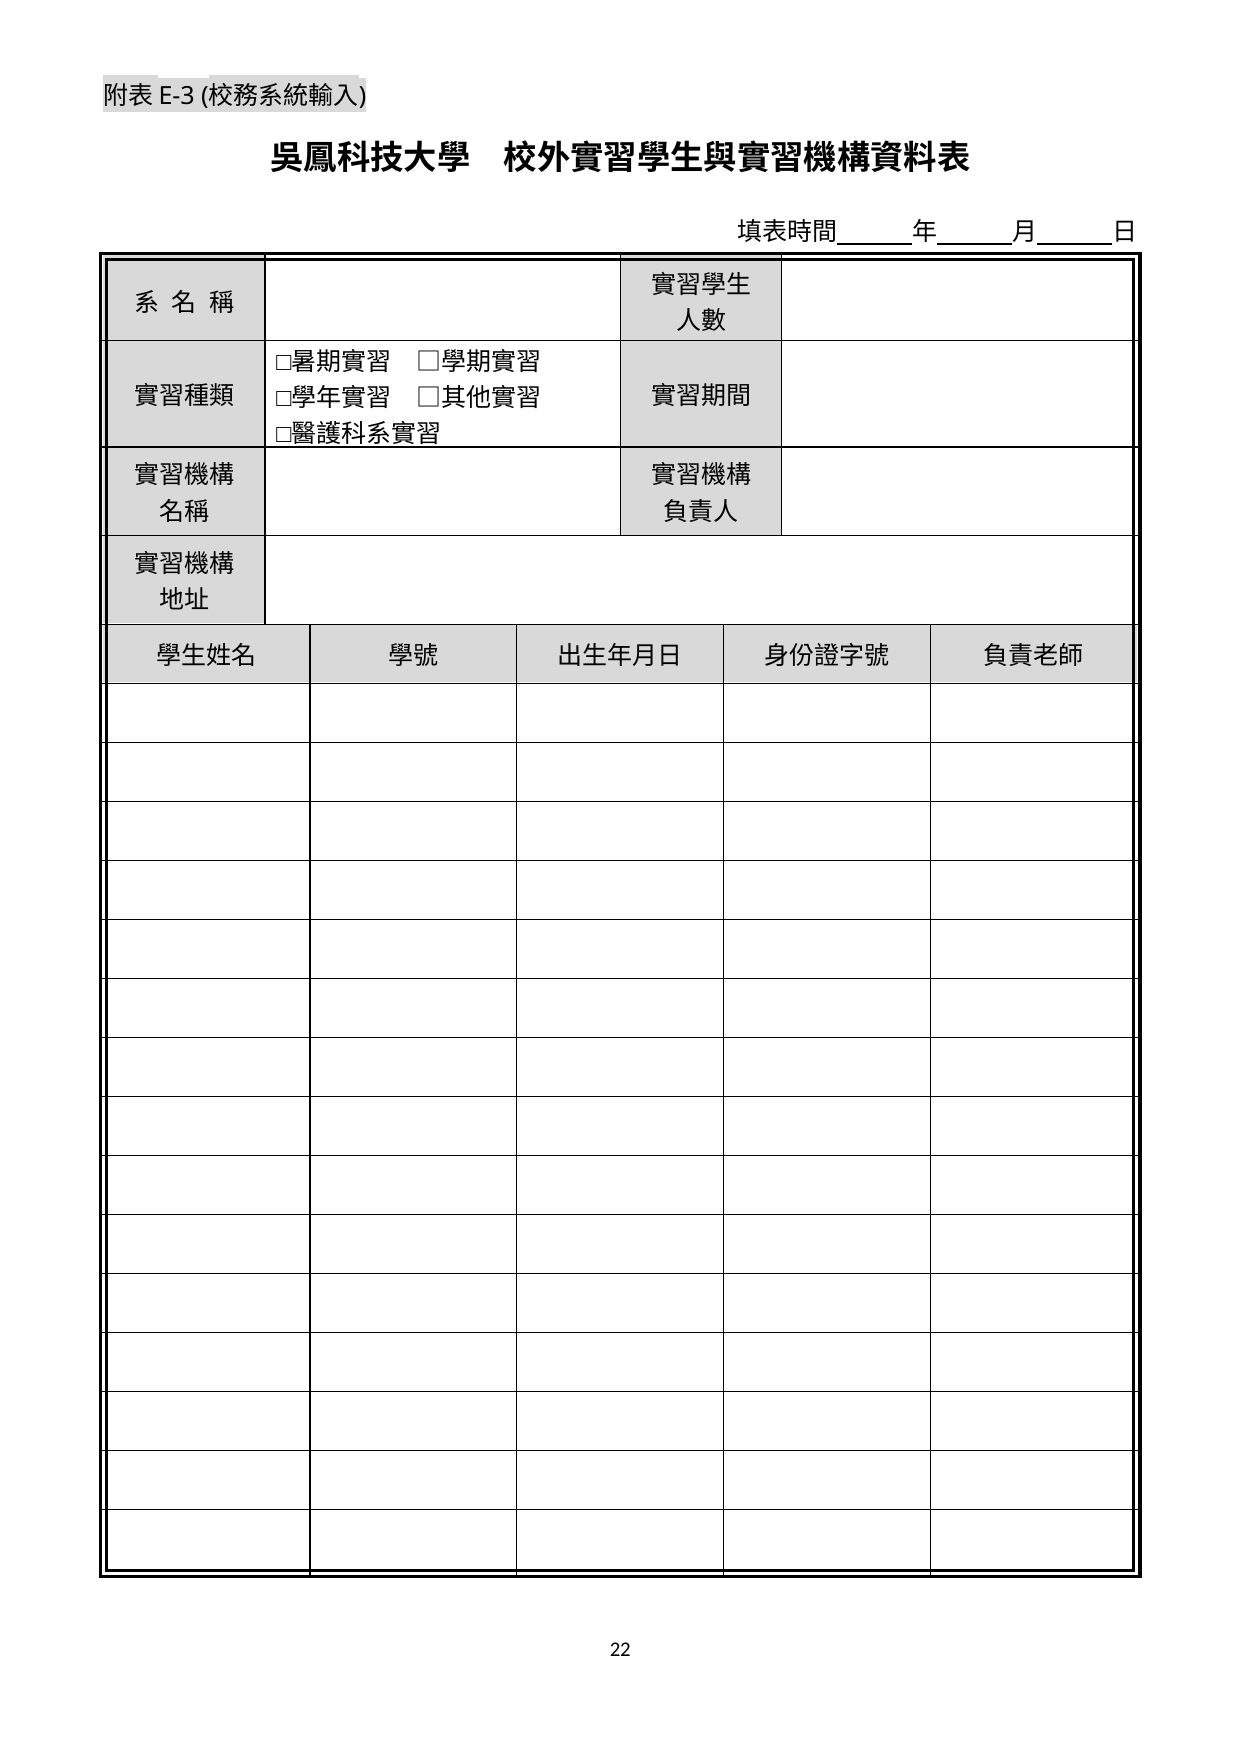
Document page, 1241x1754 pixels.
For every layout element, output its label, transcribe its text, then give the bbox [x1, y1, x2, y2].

table_cell [311, 1333, 516, 1391]
table_cell [724, 979, 930, 1037]
table_cell [517, 743, 723, 801]
table_cell [931, 684, 1132, 742]
table_cell [931, 1038, 1132, 1096]
text 附表E-3 (校務系統輸入) [103, 75, 1137, 112]
table_cell [311, 1097, 516, 1155]
table_cell [931, 802, 1132, 860]
table_cell [782, 341, 1132, 446]
table_header 實習學生 人數 [621, 261, 781, 340]
table_cell 實習種類 [108, 341, 264, 446]
table_cell 身份證字號 [724, 625, 930, 682]
table_cell [108, 1097, 309, 1155]
table_cell [517, 1392, 723, 1450]
table_cell [311, 1274, 516, 1332]
table_cell [517, 1451, 723, 1509]
table_cell [724, 743, 930, 801]
table_cell [724, 1156, 930, 1214]
table_cell [311, 802, 516, 860]
table_cell [108, 1510, 309, 1568]
table_cell [931, 1392, 1132, 1450]
table_cell [108, 1215, 309, 1273]
table_cell [266, 536, 1132, 623]
table_cell [108, 1156, 309, 1214]
table_cell [311, 1510, 516, 1568]
table_cell [311, 1038, 516, 1096]
table_cell [517, 1510, 723, 1568]
table_cell [517, 684, 723, 742]
table_cell [724, 1274, 930, 1332]
table_cell [311, 743, 516, 801]
table_cell [517, 1333, 723, 1391]
table_cell 學號 [311, 625, 516, 682]
table_cell [108, 1333, 309, 1391]
table_cell [724, 1333, 930, 1391]
table_cell [311, 920, 516, 978]
table_cell [724, 1510, 930, 1568]
table_cell [782, 448, 1132, 535]
text 吳鳳科技大學 校外實習學生與實習機構資料表 [103, 130, 1137, 179]
table_cell [931, 1156, 1132, 1214]
table_cell [724, 1038, 930, 1096]
table_cell [108, 920, 309, 978]
table_cell [931, 1333, 1132, 1391]
table_cell [517, 1038, 723, 1096]
table_cell [724, 920, 930, 978]
text 填表時間 年 月 日 [103, 197, 1137, 252]
table_cell 實習期間 [621, 341, 781, 446]
table_cell [311, 979, 516, 1037]
table_cell [931, 743, 1132, 801]
table_cell [108, 1038, 309, 1096]
table_cell [931, 861, 1132, 919]
table_cell 出生年月日 [517, 625, 723, 682]
table_cell [724, 1097, 930, 1155]
table_cell [931, 1510, 1132, 1568]
table_cell [724, 684, 930, 742]
table_cell 實習機構 名稱 [108, 448, 264, 535]
table_cell [311, 1392, 516, 1450]
table_cell [931, 1274, 1132, 1332]
table_cell [724, 1392, 930, 1450]
table_cell [266, 448, 620, 535]
table_cell 實習機構 負責人 [621, 448, 781, 535]
table_cell [311, 1215, 516, 1273]
table_cell [311, 1451, 516, 1509]
table_header 系 名 稱 [103, 255, 264, 340]
table_cell [931, 1097, 1132, 1155]
table_cell [931, 920, 1132, 978]
table_cell [108, 1392, 309, 1450]
table_cell [724, 1451, 930, 1509]
table_cell [724, 1215, 930, 1273]
table_header [782, 255, 1137, 340]
table_cell [108, 1451, 309, 1509]
table_cell 實習機構 地址 [108, 536, 264, 623]
table_cell [517, 1097, 723, 1155]
table_cell □暑期實習 □學期實習 □學年實習 □其他實習 □醫護科系實習 [266, 341, 620, 446]
table_cell [311, 684, 516, 742]
table_cell [517, 1274, 723, 1332]
table_cell [931, 1215, 1132, 1273]
table_cell [517, 920, 723, 978]
table_cell [517, 861, 723, 919]
table_cell [108, 684, 309, 742]
table_cell [517, 802, 723, 860]
table_cell [311, 1156, 516, 1214]
table_cell 學生姓名 [108, 625, 309, 682]
table_cell [108, 802, 309, 860]
table_cell [724, 861, 930, 919]
table_cell [108, 743, 309, 801]
table_cell 負責老師 [931, 625, 1132, 682]
table_cell [517, 1156, 723, 1214]
table_cell [931, 979, 1132, 1037]
table_header [266, 261, 620, 340]
table_cell [108, 979, 309, 1037]
table_cell [931, 1451, 1132, 1509]
table_cell [517, 1215, 723, 1273]
table_cell [311, 861, 516, 919]
table_cell [517, 979, 723, 1037]
table_header [782, 261, 1132, 340]
table_cell [108, 1274, 309, 1332]
table_cell [108, 861, 309, 919]
table_cell [724, 802, 930, 860]
